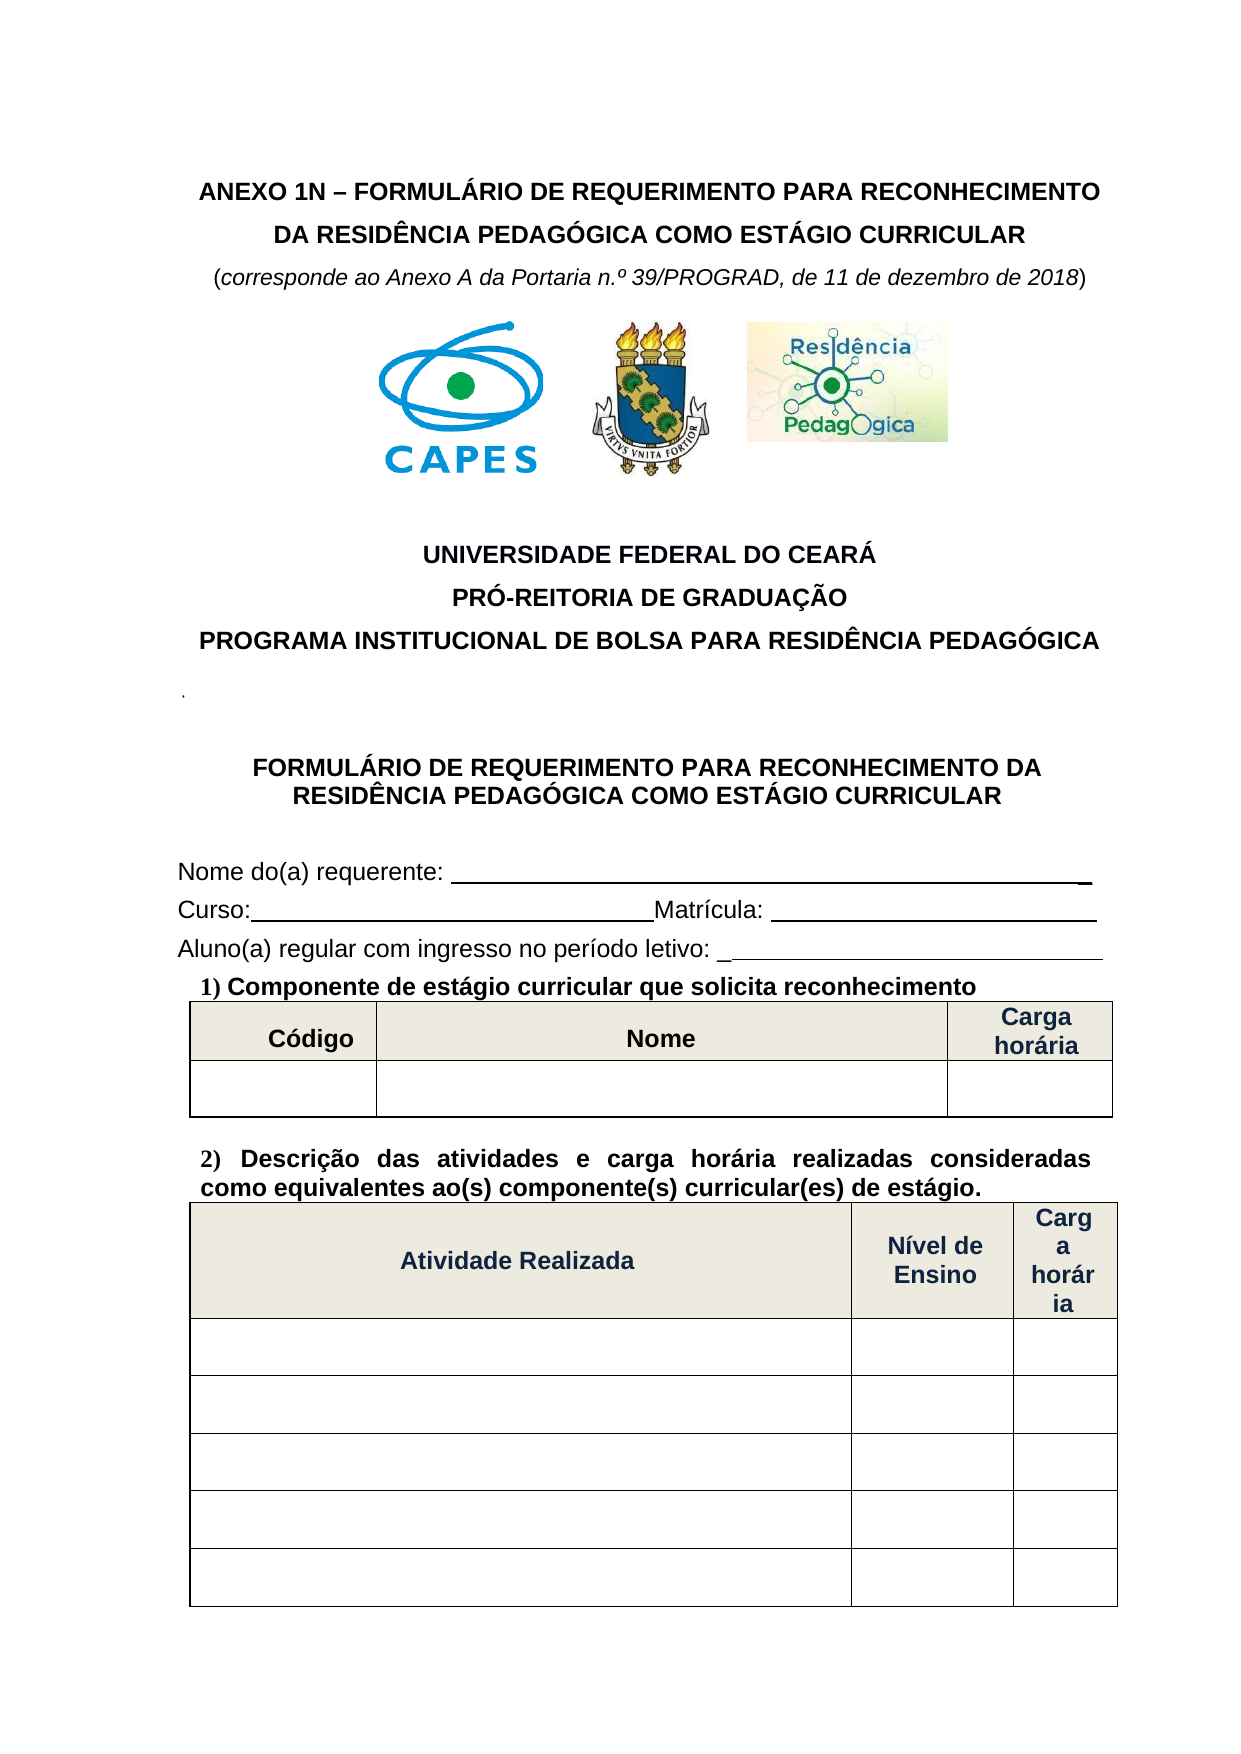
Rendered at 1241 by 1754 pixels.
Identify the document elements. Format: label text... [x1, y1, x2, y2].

table_cell [852, 1434, 1013, 1490]
text ANEXO 1N – FORMULÁRIO DE REQUERIMENTO PARA RECONHECIMENTO DA RESIDÊNCIA PEDAGÓGICA COMO ESTÁGIO CURRICULAR [177, 177, 1122, 249]
picture [432, 455, 438, 463]
table_cell [852, 1491, 1013, 1548]
table_header Nome [377, 1002, 947, 1060]
table_cell [191, 1061, 376, 1116]
table_cell [1014, 1434, 1117, 1490]
text Curso: Matrícula: [177, 895, 1122, 924]
text (corresponde ao Anexo A da Portaria n.º 39/PROGRAD, de 11 de dezembro de 2018) [177, 263, 1122, 290]
list Descrição das atividades e carga horária realizadas consideradas como equivalentes ao(s) componente(s) curricular(es) de estágio. [200, 1144, 1093, 1201]
list Componente de estágio curricular que solicita reconhecimento [200, 972, 1122, 1001]
table_cell [948, 1061, 1112, 1116]
table_cell [852, 1319, 1013, 1375]
table_cell [191, 1549, 851, 1606]
table_cell [852, 1376, 1013, 1432]
text FORMULÁRIO DE REQUERIMENTO PARA RECONHECIMENTO DA RESIDÊNCIA PEDAGÓGICA COMO ESTÁGIO CURRICULAR [177, 753, 1117, 810]
text Aluno(a) regular com ingresso no período letivo: _ [177, 933, 1122, 962]
picture [411, 410, 486, 425]
picture [451, 321, 544, 373]
text PROGRAMA INSTITUCIONAL DE BOLSA PARA RESIDÊNCIA PEDAGÓGICA [177, 626, 1122, 655]
table_cell [852, 1549, 1013, 1606]
table_header Carga horária [1014, 1203, 1117, 1318]
picture [427, 468, 442, 473]
picture [746, 322, 949, 442]
table_cell [191, 1491, 851, 1548]
text Nome do(a) requerente: _ [177, 857, 1117, 886]
table_cell [191, 1376, 851, 1432]
text PRÓ-REITORIA DE GRADUAÇÃO [177, 583, 1122, 612]
table_cell [377, 1061, 947, 1116]
picture [408, 357, 524, 413]
table_cell [1014, 1319, 1117, 1375]
picture [378, 387, 544, 473]
table_header Carga horária [948, 1002, 1112, 1060]
picture [477, 352, 537, 396]
picture [378, 321, 506, 375]
table_header Código [191, 1002, 376, 1060]
table_header Atividade Realizada [191, 1203, 851, 1318]
text UNIVERSIDADE FEDERAL DO CEARÁ [177, 540, 1122, 568]
table_cell [191, 1434, 851, 1490]
table_cell [1014, 1491, 1117, 1548]
table_header Nível de Ensino [852, 1203, 1013, 1318]
picture [591, 320, 710, 476]
table_cell [1014, 1376, 1117, 1432]
table_cell [191, 1319, 851, 1375]
table_cell [1014, 1549, 1117, 1606]
picture [386, 358, 423, 397]
